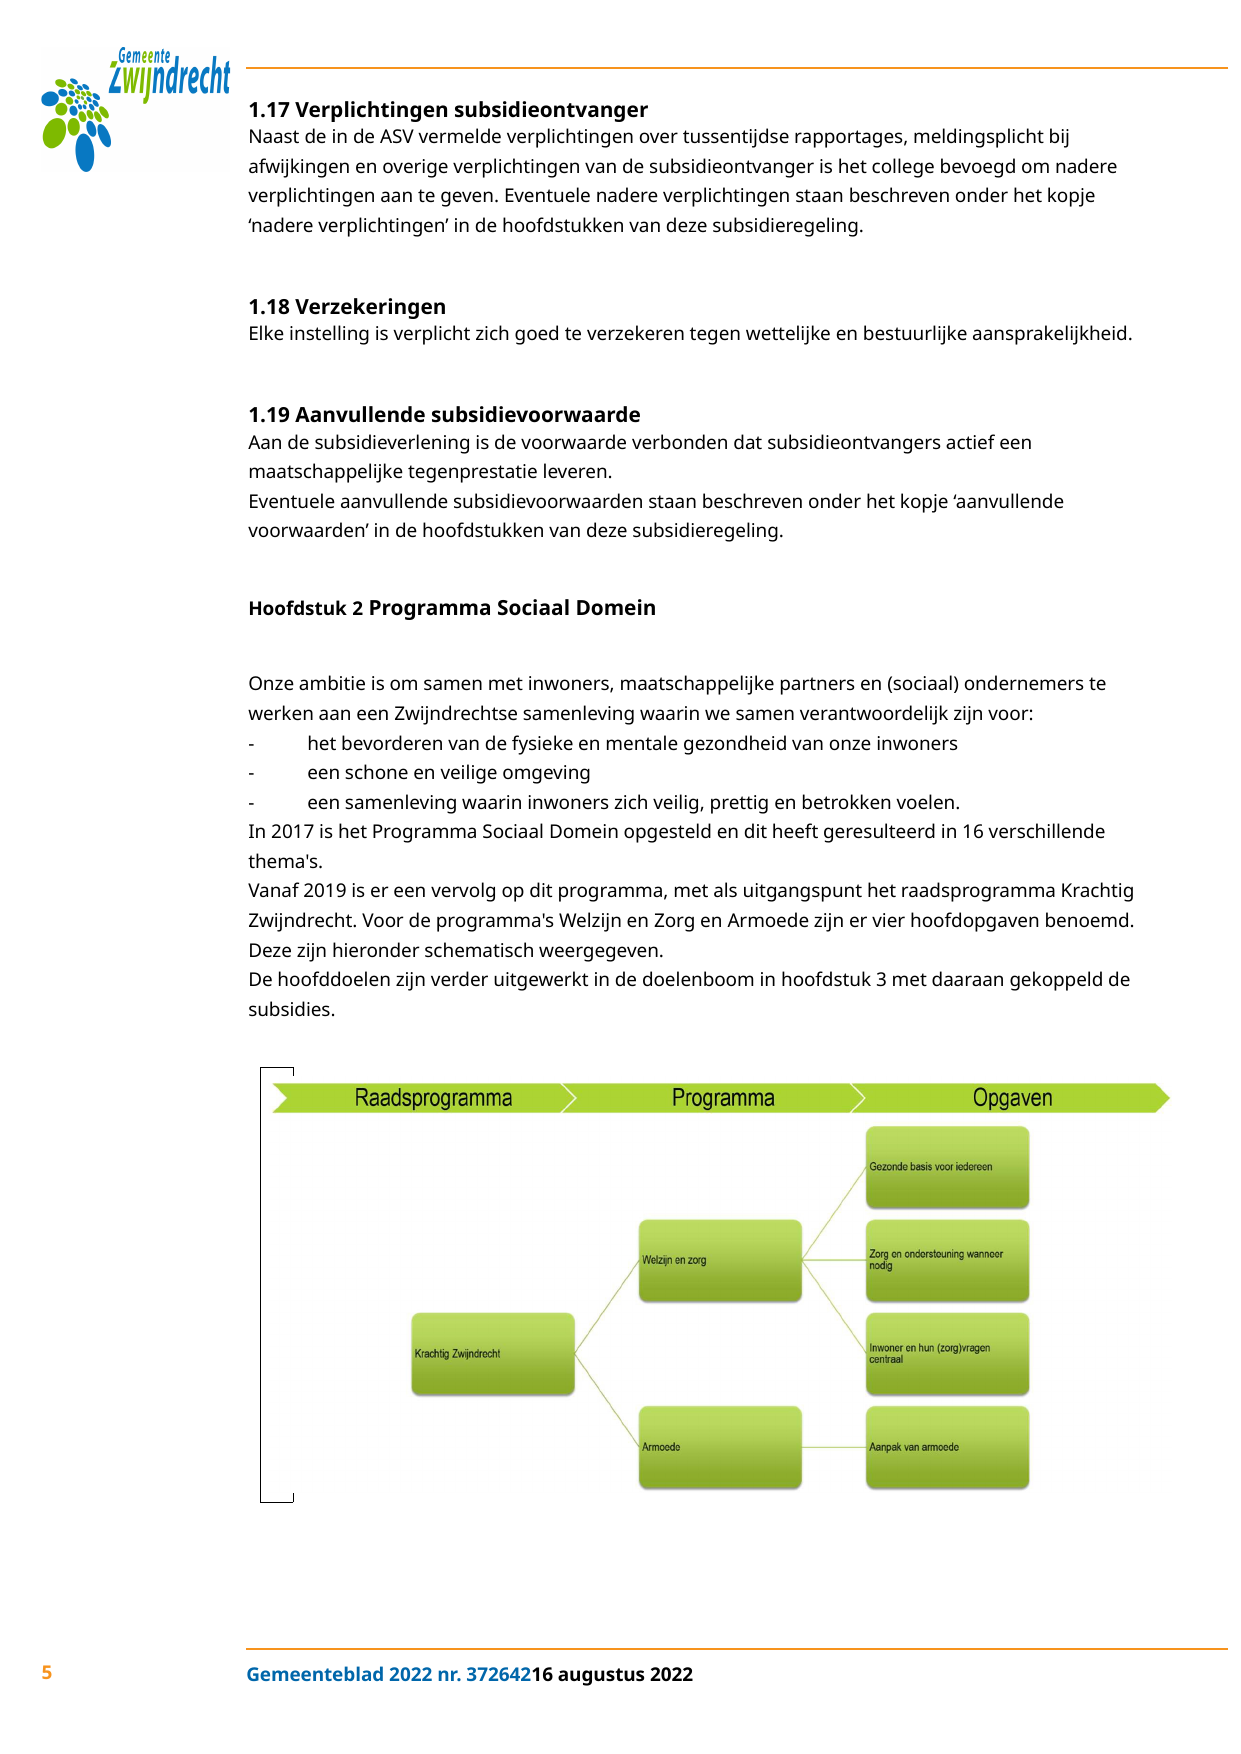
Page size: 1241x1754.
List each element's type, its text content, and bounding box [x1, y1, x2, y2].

text 1.17 Verplichtingen subsidieontvanger [248, 95, 1152, 123]
text Eventuele aanvullende subsidievoorwaarden staan beschreven onder het kopje ‘aanvullende voorwaarden’ in de hoofdstukken van deze subsidieregeling. [248, 488, 1152, 543]
text 1.18 Verzekeringen [248, 292, 1152, 320]
text Onze ambitie is om samen met inwoners, maatschappelijke partners en (sociaal) ondernemers te werken aan een Zwijndrechtse samenleving waarin we samen verantwoordelijk zijn voor: [248, 671, 1152, 726]
text Elke instelling is verplicht zich goed te verzekeren tegen wettelijke en bestuurlijke aansprakelijkheid. [248, 320, 1152, 346]
list het bevorderen van de fysieke en mentale gezondheid van onze inwoners [248, 730, 1152, 755]
text 1.19 Aanvullende subsidievoorwaarde [248, 400, 1152, 429]
picture [268, 1076, 1173, 1493]
text In 2017 is het Programma Sociaal Domein opgesteld en dit heeft geresulteerd in 16 verschillende thema's. [248, 818, 1152, 874]
list een samenleving waarin inwoners zich veilig, prettig en betrokken voelen. [248, 789, 1152, 814]
list een schone en veilige omgeving [248, 759, 1152, 785]
text Aan de subsidieverlening is de voorwaarde verbonden dat subsidieontvangers actief een maatschappelijke tegenprestatie leveren. [248, 429, 1152, 484]
text Vanaf 2019 is er een vervolg op dit programma, met als uitgangspunt het raadsprogramma Krachtig Zwijndrecht. Voor de programma's Welzijn en Zorg en Armoede zijn er vier hoofdopgaven benoemd. Deze zijn hieronder schematisch weergegeven. [248, 878, 1152, 962]
text De hoofddoelen zijn verder uitgewerkt in de doelenboom in hoofdstuk 3 met daaraan gekoppeld de subsidies. [248, 966, 1152, 1022]
text Naast de in de ASV vermelde verplichtingen over tussentijdse rapportages, meldingsplicht bij afwijkingen en overige verplichtingen van de subsidieontvanger is het college bevoegd om nadere verplichtingen aan te geven. Eventuele nadere verplichtingen staan beschreven onder het kopje ‘nadere verplichtingen’ in de hoofdstukken van deze subsidieregeling. [248, 123, 1152, 238]
picture [41, 47, 231, 172]
text Hoofdstuk 2 Programma Sociaal Domein [248, 593, 1152, 621]
